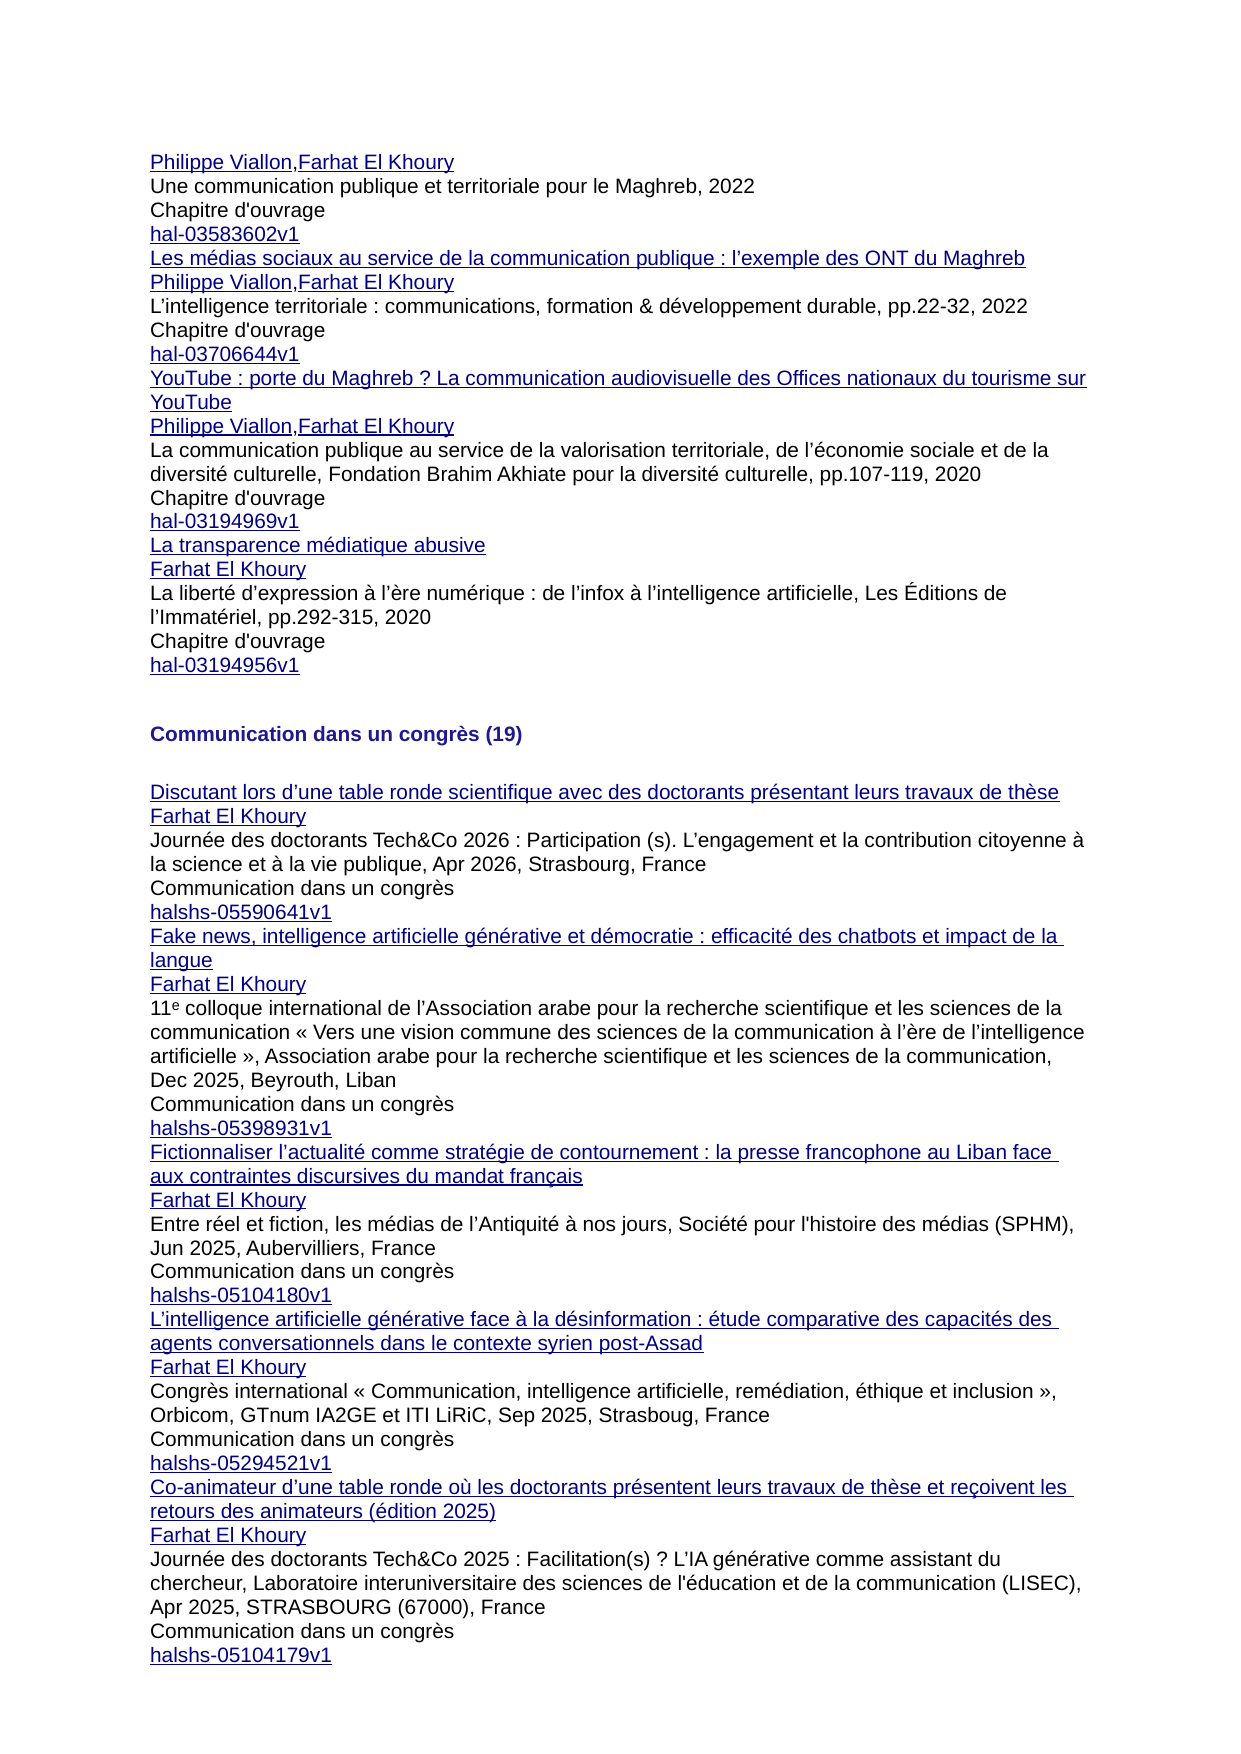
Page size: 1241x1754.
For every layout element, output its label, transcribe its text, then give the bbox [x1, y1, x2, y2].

table_header Philippe Viallon,Farhat El Khoury Une communication publique et territoriale pour le Maghreb, 2022 Chapitre d'ouvrage hal-03583602v1 [150, 150, 1090, 246]
table_cell YouTube : porte du Maghreb ? La communication audiovisuelle des Offices nationaux du tourisme sur YouTube Philippe Viallon,Farhat El Khoury La communication publique au service de la valorisation territoriale, de l’économie sociale et de la diversité culturelle, Fondation Brahim Akhiate pour la diversité culturelle, pp.107-119, 2020 Chapitre d'ouvrage hal-03194969v1 [150, 366, 1090, 533]
table_cell Fake news, intelligence artificielle générative et démocratie : efficacité des chatbots et impact de la langue Farhat El Khoury 11ᵉ colloque international de l’Association arabe pour la recherche scientifique et les sciences de la communication « Vers une vision commune des sciences de la communication à l’ère de l’intelligence artificielle », Association arabe pour la recherche scientifique et les sciences de la communication, Dec 2025, Beyrouth, Liban Communication dans un congrès halshs-05398931v1 [150, 924, 1090, 1139]
table_header Discutant lors d’une table ronde scientifique avec des doctorants présentant leurs travaux de thèse Farhat El Khoury Journée des doctorants Tech&Co 2026 : Participation (s). L’engagement et la contribution citoyenne à la science et à la vie publique, Apr 2026, Strasbourg, France Communication dans un congrès halshs-05590641v1 [150, 780, 1090, 924]
table_cell Les médias sociaux au service de la communication publique : l’exemple des ONT du Maghreb Philippe Viallon,Farhat El Khoury L’intelligence territoriale : communications, formation & développement durable, pp.22-32, 2022 Chapitre d'ouvrage hal-03706644v1 [150, 246, 1090, 366]
table_cell L’intelligence artificielle générative face à la désinformation : étude comparative des capacités des agents conversationnels dans le contexte syrien post-Assad Farhat El Khoury Congrès international « Communication, intelligence artificielle, remédiation, éthique et inclusion », Orbicom, GTnum IA2GE et ITI LiRiC, Sep 2025, Strasboug, France Communication dans un congrès halshs-05294521v1 [150, 1307, 1090, 1475]
table_cell Co-animateur d’une table ronde où les doctorants présentent leurs travaux de thèse et reçoivent les retours des animateurs (édition 2025) Farhat El Khoury Journée des doctorants Tech&Co 2025 : Facilitation(s) ? L’IA générative comme assistant du chercheur, Laboratoire interuniversitaire des sciences de l'éducation et de la communication (LISEC), Apr 2025, STRASBOURG (67000), France Communication dans un congrès halshs-05104179v1 [150, 1475, 1090, 1667]
subtitle Communication dans un congrès (19) [150, 722, 1090, 746]
table_cell La transparence médiatique abusive Farhat El Khoury La liberté d’expression à l’ère numérique : de l’infox à l’intelligence artificielle, Les Éditions de l’Immatériel, pp.292-315, 2020 Chapitre d'ouvrage hal-03194956v1 [150, 533, 1090, 677]
table_cell Fictionnaliser l’actualité comme stratégie de contournement : la presse francophone au Liban face aux contraintes discursives du mandat français Farhat El Khoury Entre réel et fiction, les médias de l’Antiquité à nos jours, Société pour l'histoire des médias (SPHM), Jun 2025, Aubervilliers, France Communication dans un congrès halshs-05104180v1 [150, 1140, 1090, 1307]
